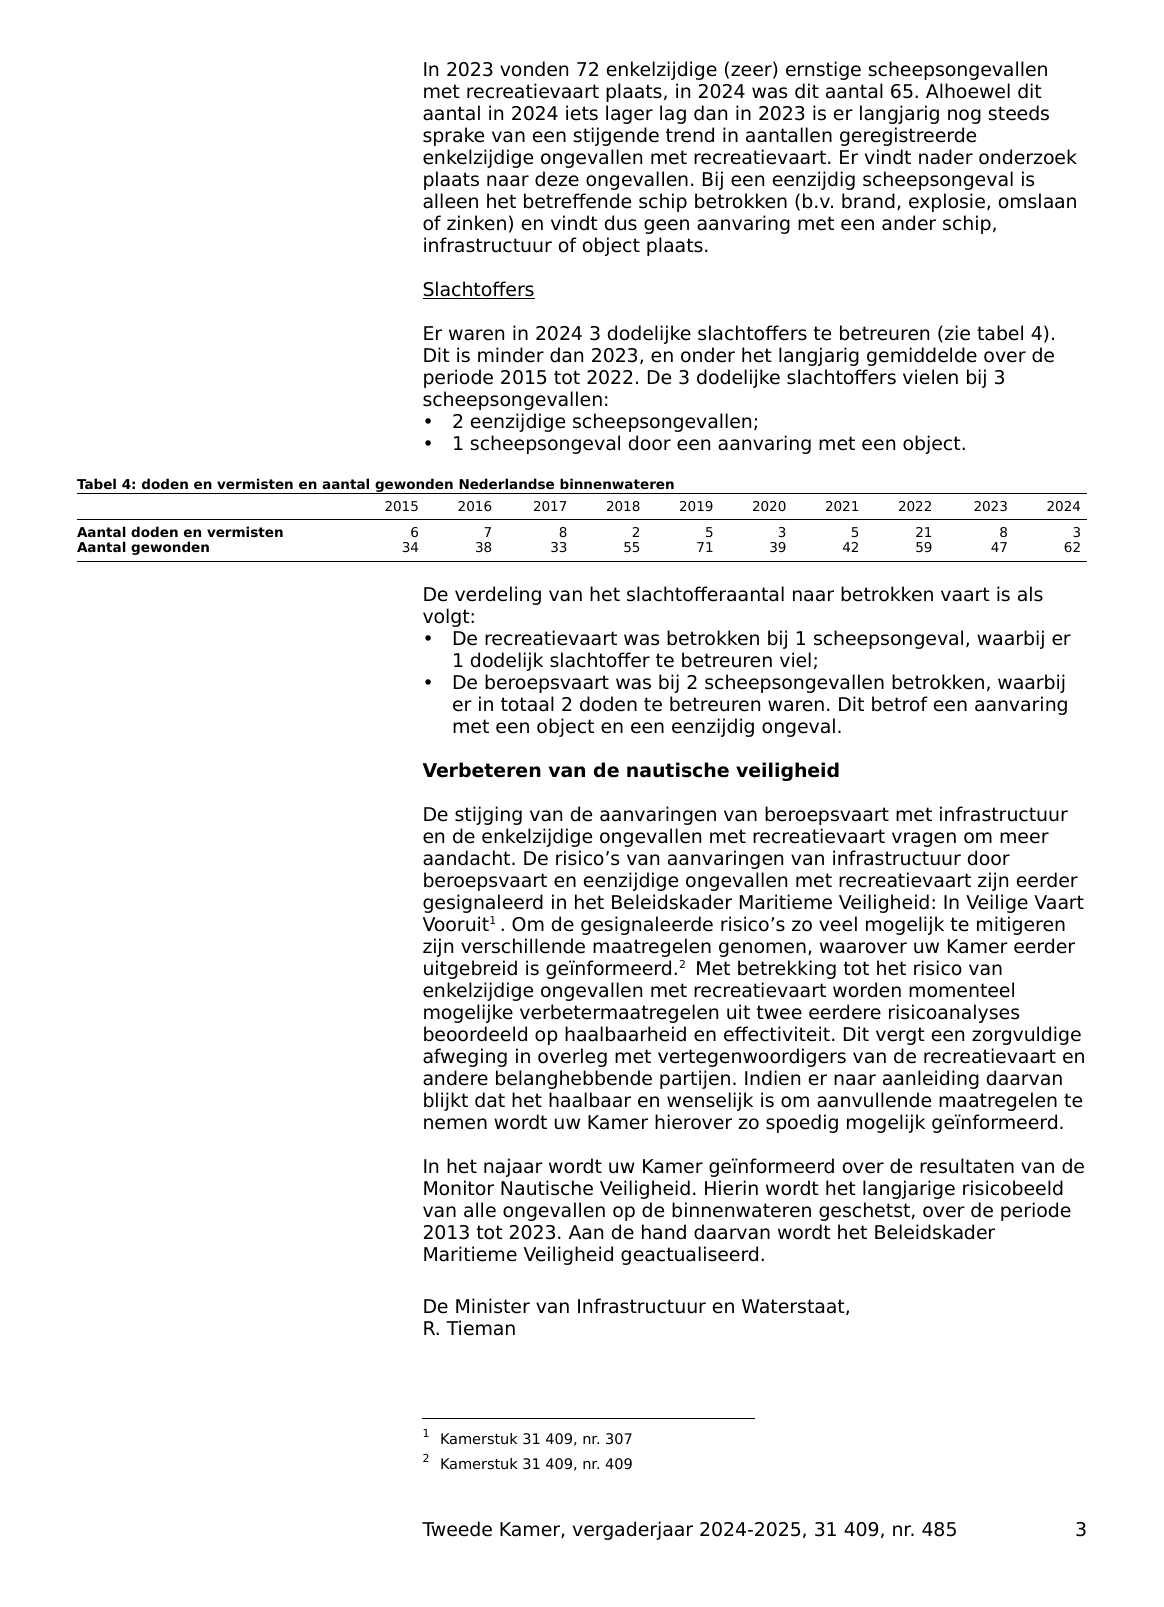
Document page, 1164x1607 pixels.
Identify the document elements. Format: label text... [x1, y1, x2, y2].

table_cell 2021 [792, 494, 865, 519]
text Kamerstuk 31 409, nr. 409 [422, 1452, 1087, 1474]
table_cell 59 [865, 540, 938, 561]
table_cell 47 [938, 540, 1013, 561]
table_cell 7 [425, 520, 498, 540]
table_header Tabel 4: doden en vermisten en aantal gewonden Nederlandse binnenwateren [77, 477, 1087, 493]
table_cell 5 [646, 520, 719, 540]
table_cell 3 [719, 520, 792, 540]
subtitle Verbeteren van de nautische veiligheid [422, 760, 1087, 782]
table_cell 33 [498, 540, 573, 561]
table_cell 62 [1014, 540, 1087, 561]
table_cell 2020 [719, 494, 792, 519]
table_cell 2016 [425, 494, 498, 519]
text • De beroepsvaart was bij 2 scheepsongevallen betrokken, waarbij er in totaal 2 doden te betreuren waren. Dit betrof een aanvaring met een object en een eenzijdig ongeval. [422, 672, 1087, 738]
table_cell 6 [332, 520, 425, 540]
table_cell Aantal gewonden [77, 540, 332, 561]
text De Minister van Infrastructuur en Waterstaat, R. Tieman [422, 1296, 1087, 1340]
table_cell 5 [792, 520, 865, 540]
text Er waren in 2024 3 dodelijke slachtoffers te betreuren (zie tabel 4). Dit is minder dan 2023, en onder het langjarig gemiddelde over de periode 2015 tot 2022. De 3 dodelijke slachtoffers vielen bij 3 scheepsongevallen: [422, 323, 1087, 411]
text • De recreatievaart was betrokken bij 1 scheepsongeval, waarbij er 1 dodelijk slachtoffer te betreuren viel; [422, 628, 1087, 672]
table_cell 2024 [1014, 494, 1087, 519]
table_cell 39 [719, 540, 792, 561]
table_cell 2018 [573, 494, 646, 519]
table_cell 38 [425, 540, 498, 561]
table_cell [77, 494, 332, 519]
text • 1 scheepsongeval door een aanvaring met een object. [422, 433, 1087, 455]
subtitle Slachtoffers [422, 279, 1087, 301]
table_cell Aantal doden en vermisten [77, 520, 332, 540]
table_cell 55 [573, 540, 646, 561]
text De stijging van de aanvaringen van beroepsvaart met infrastructuur en de enkelzijdige ongevallen met recreatievaart vragen om meer aandacht. De risico’s van aanvaringen van infrastructuur door beroepsvaart en eenzijdige ongevallen met recreatievaart zijn eerder gesignaleerd in het Beleidskader Maritieme Veiligheid: In Veilige Vaart Vooruit. Om de gesignaleerde risico’s zo veel mogelijk te mitigeren zijn verschillende maatregelen genomen, waarover uw Kamer eerder uitgebreid is geïnformeerd. Met betrekking tot het risico van enkelzijdige ongevallen met recreatievaart worden momenteel mogelijke verbetermaatregelen uit twee eerdere risicoanalyses beoordeeld op haalbaarheid en effectiviteit. Dit vergt een zorgvuldige afweging in overleg met vertegenwoordigers van de recreatievaart en andere belanghebbende partijen. Indien er naar aanleiding daarvan blijkt dat het haalbaar en wenselijk is om aanvullende maatregelen te nemen wordt uw Kamer hierover zo spoedig mogelijk geïnformeerd. [422, 804, 1087, 1134]
table_cell 71 [646, 540, 719, 561]
table_cell 21 [865, 520, 938, 540]
table_cell 2 [573, 520, 646, 540]
table_cell 34 [332, 540, 425, 561]
table_cell 8 [498, 520, 573, 540]
table_cell 2023 [938, 494, 1013, 519]
text De verdeling van het slachtofferaantal naar betrokken vaart is als volgt: [422, 584, 1087, 628]
text • 2 eenzijdige scheepsongevallen; [422, 411, 1087, 433]
table_cell 8 [938, 520, 1013, 540]
text In het najaar wordt uw Kamer geïnformeerd over de resultaten van de Monitor Nautische Veiligheid. Hierin wordt het langjarige risicobeeld van alle ongevallen op de binnenwateren geschetst, over de periode 2013 tot 2023. Aan de hand daarvan wordt het Beleidskader Maritieme Veiligheid geactualiseerd. [422, 1156, 1087, 1266]
table_cell 42 [792, 540, 865, 561]
table_cell 2017 [498, 494, 573, 519]
table_cell 2019 [646, 494, 719, 519]
table_cell 3 [1014, 520, 1087, 540]
text Kamerstuk 31 409, nr. 307 [422, 1427, 1087, 1449]
text In 2023 vonden 72 enkelzijdige (zeer) ernstige scheepsongevallen met recreatievaart plaats, in 2024 was dit aantal 65. Alhoewel dit aantal in 2024 iets lager lag dan in 2023 is er langjarig nog steeds sprake van een stijgende trend in aantallen geregistreerde enkelzijdige ongevallen met recreatievaart. Er vindt nader onderzoek plaats naar deze ongevallen. Bij een eenzijdig scheepsongeval is alleen het betreffende schip betrokken (b.v. brand, explosie, omslaan of zinken) en vindt dus geen aanvaring met een ander schip, infrastructuur of object plaats. [422, 59, 1087, 257]
table_cell 2022 [865, 494, 938, 519]
table_cell 2015 [332, 494, 425, 519]
